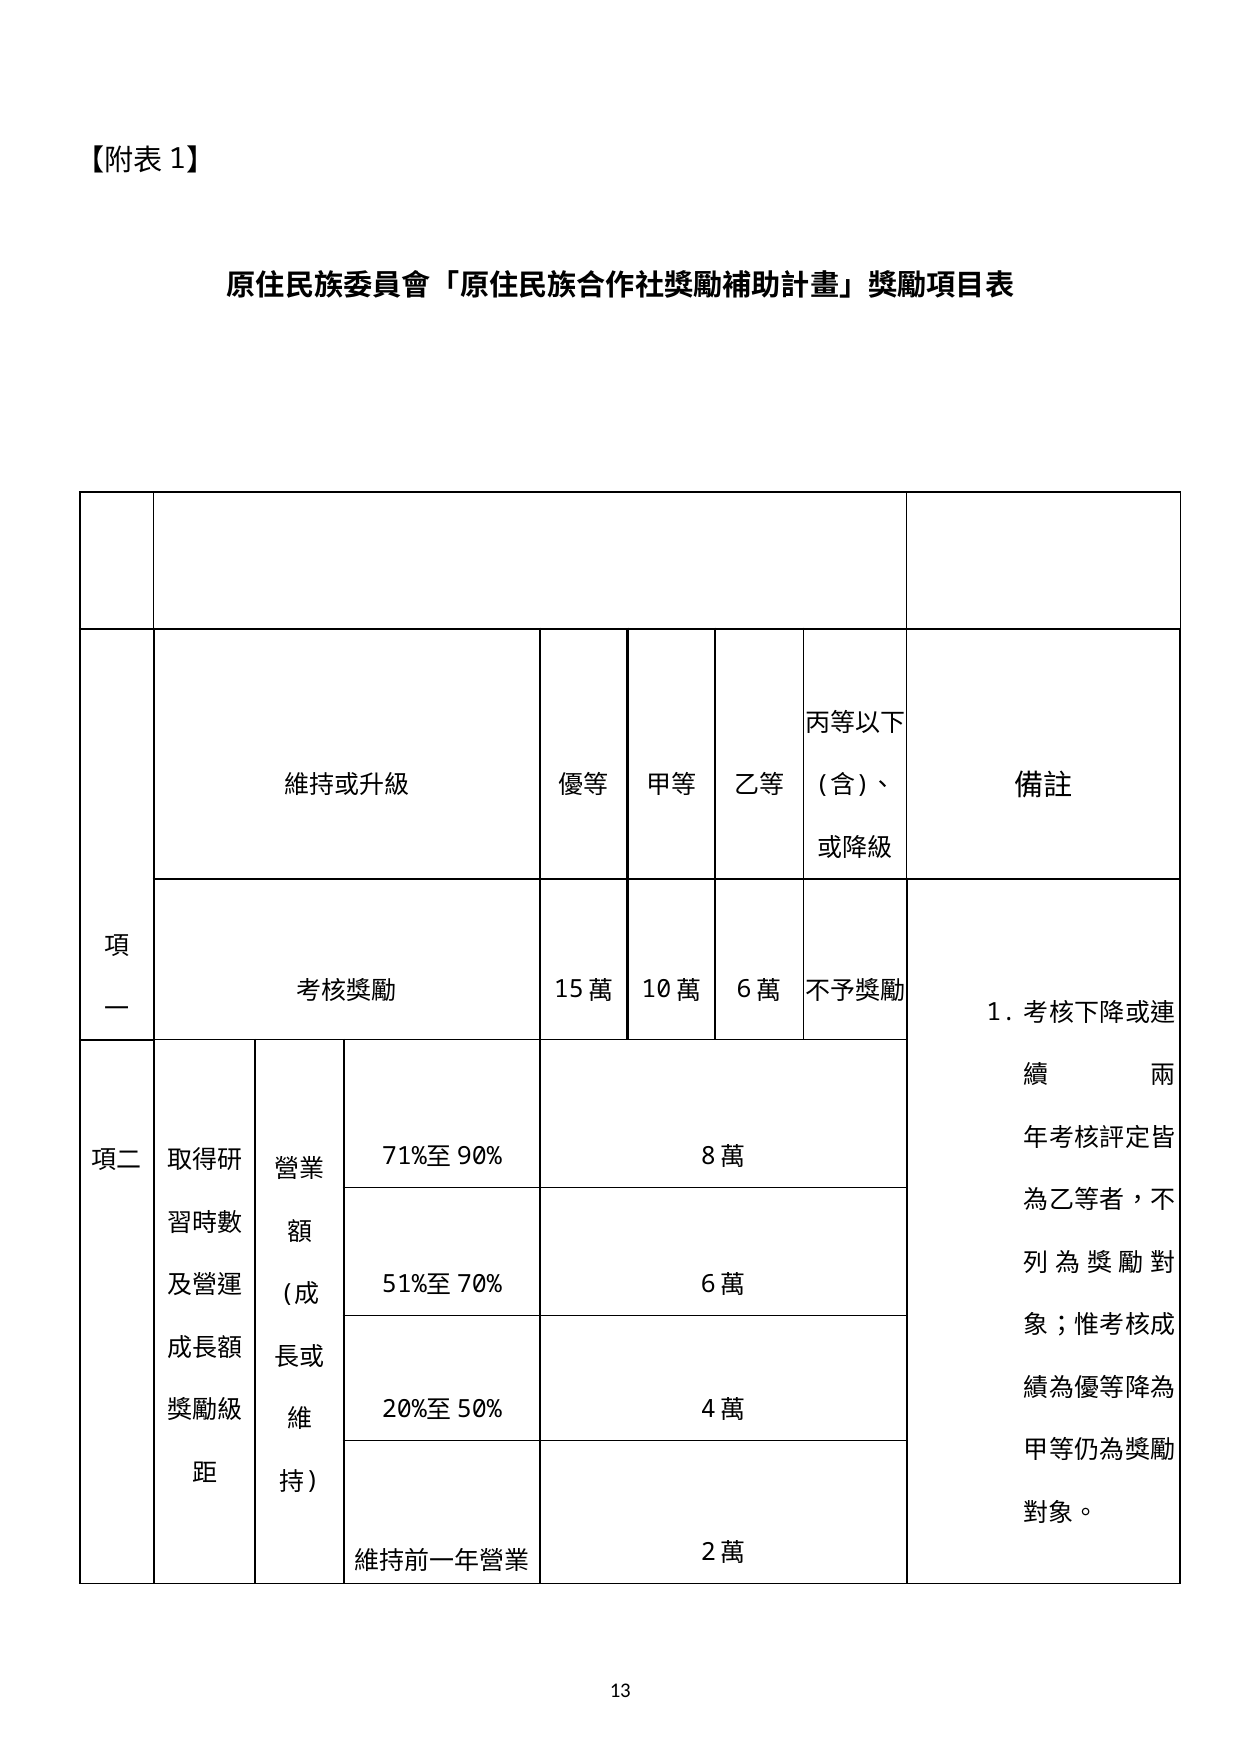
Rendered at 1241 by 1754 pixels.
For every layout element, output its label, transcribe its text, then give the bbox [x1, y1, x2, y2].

table_cell 考核下降或連續 兩年考核評定皆為乙等者，不列為獎勵對象；惟考核成績為優等降為甲等仍為獎勵對象。 營業收入係指108年及109年會計年度內，因合作社之主要業務，而交付貨物或提供勞務所產生，並應提供提送主管機關核定之會計報表及佐證資料（如︰提供會計事務所核認之收支餘絀）；整數後小數點以4捨5入計 [908, 880, 1179, 1583]
table_cell 71%至90% [345, 1040, 539, 1187]
table_cell 備註 [907, 630, 1179, 877]
table_cell 維持或升級 [155, 630, 539, 877]
text 原住民族委員會「原住民族合作社獎勵補助計畫」獎勵項目表 [75, 241, 1165, 303]
table_cell 2萬 [541, 1441, 906, 1583]
table_cell 10萬 [629, 880, 714, 1039]
table_cell 不予獎勵 [804, 880, 906, 1039]
table_cell 20%至50% [345, 1316, 539, 1440]
table_cell 項一 [81, 630, 153, 1039]
table_header [154, 493, 906, 627]
table_cell 優等 [541, 630, 626, 877]
table_cell 丙等以下(含)、或降級 [804, 630, 906, 877]
text 【附表1】 [75, 116, 1165, 178]
table_cell 維持前一年營業 [345, 1441, 539, 1583]
table_cell 甲等 [629, 630, 714, 877]
table_cell 4萬 [541, 1316, 906, 1440]
table_cell 營業額(成長或維持) [256, 1040, 343, 1583]
table_cell 15萬 [541, 880, 626, 1039]
table_header [907, 493, 1180, 627]
table_cell 6萬 [716, 880, 803, 1039]
table_cell 51%至70% [345, 1188, 539, 1315]
table_cell 乙等 [716, 630, 803, 877]
table_header [81, 493, 153, 627]
table_cell 項二 [81, 1041, 153, 1583]
table_cell 6萬 [541, 1188, 906, 1315]
table_cell 8萬 [541, 1040, 906, 1187]
table_cell 考核獎勵 [155, 880, 539, 1039]
table_cell 取得研習時數及營運成長額獎勵級距 [155, 1040, 254, 1583]
